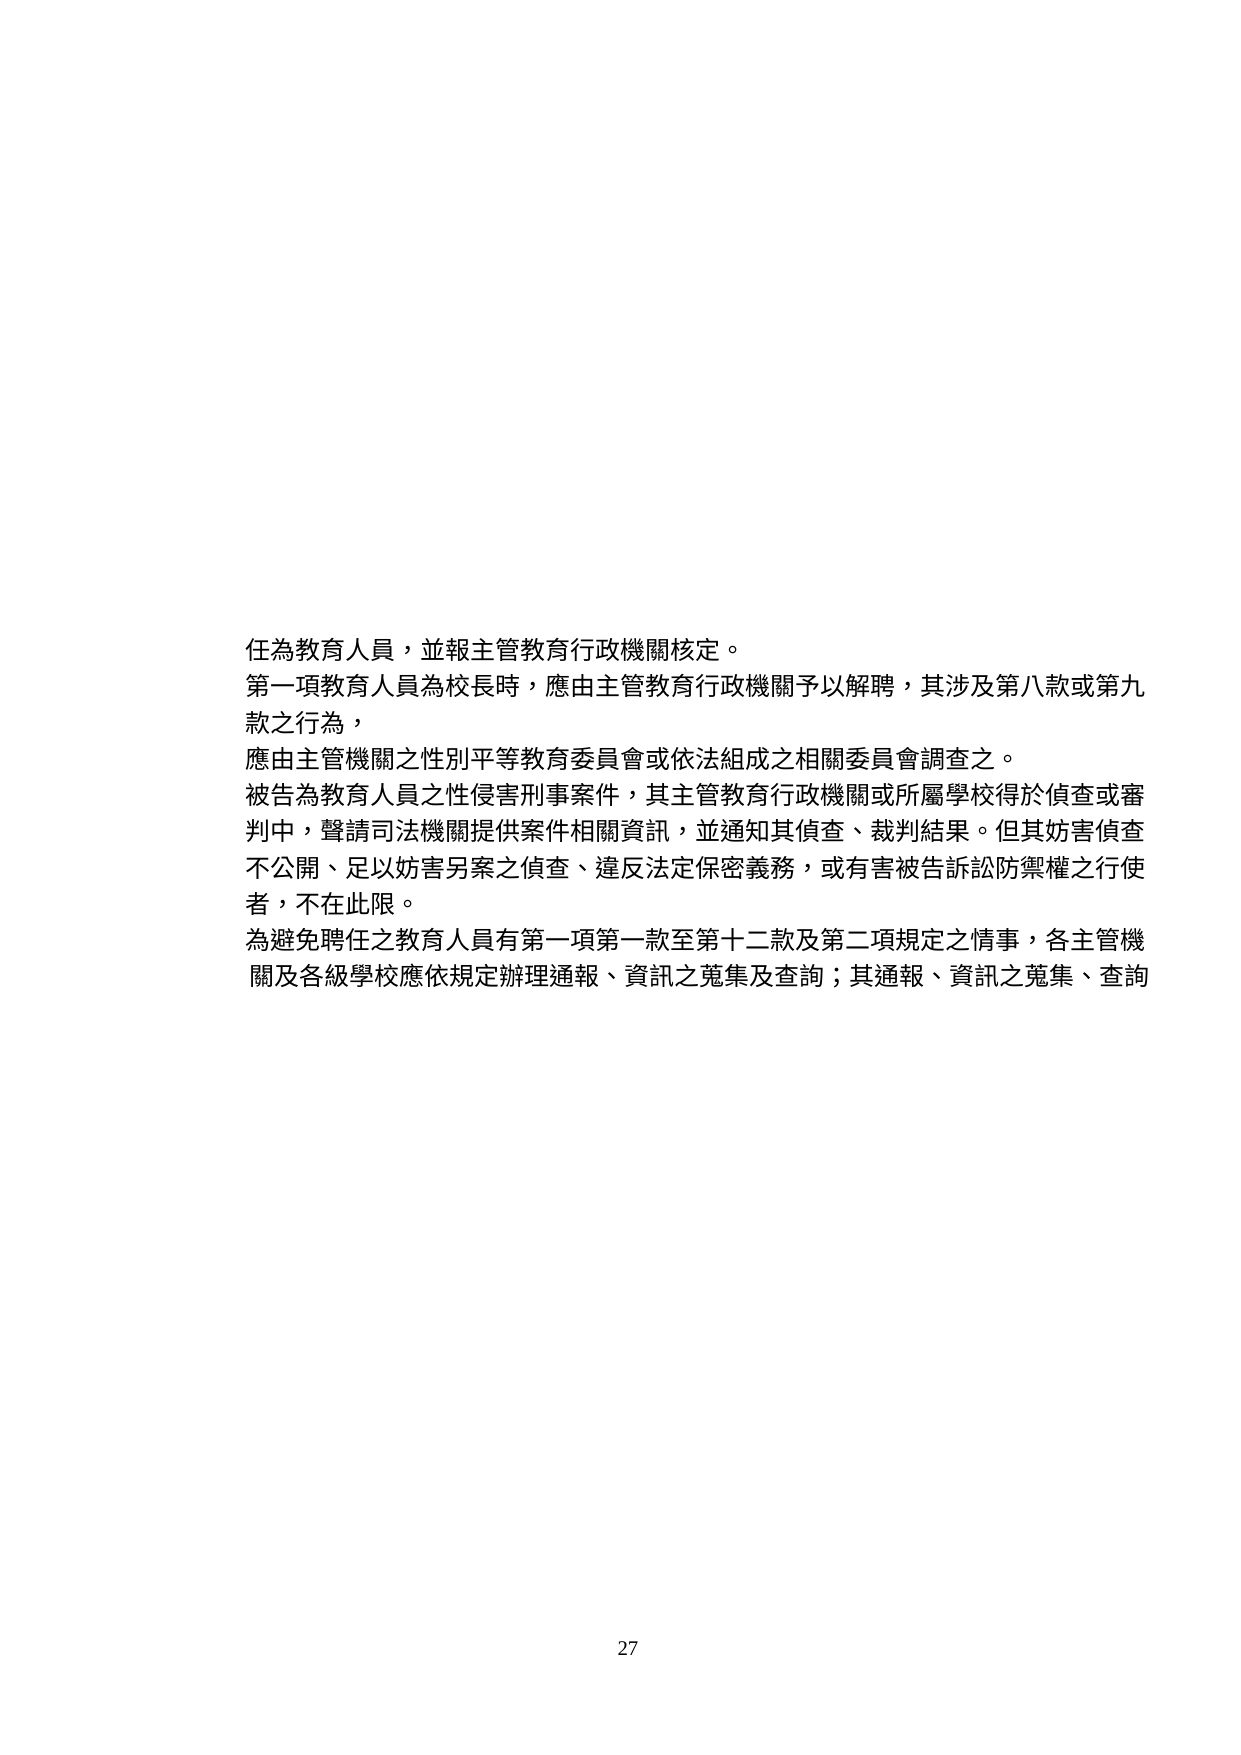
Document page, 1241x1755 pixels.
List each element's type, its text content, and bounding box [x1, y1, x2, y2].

text 者，不在此限。 [120, 884, 1152, 921]
text 判中，聲請司法機關提供案件相關資訊，並通知其偵查、裁判結果。但其妨害偵查 [120, 812, 1152, 848]
text 第一項教育人員為校長時，應由主管教育行政機關予以解聘，其涉及第八款或第九 [120, 667, 1152, 703]
text 任為教育人員，並報主管教育行政機關核定。 [170, 631, 1152, 667]
text 款之行為， [120, 703, 1152, 739]
text 不公開、足以妨害另案之偵查、違反法定保密義務，或有害被告訴訟防禦權之行使 [120, 848, 1152, 884]
text 被告為教育人員之性侵害刑事案件，其主管教育行政機關或所屬學校得於偵查或審 [120, 776, 1152, 812]
text 關及各級學校應依規定辦理通報、資訊之蒐集及查詢；其通報、資訊之蒐集、查詢 [137, 957, 1152, 993]
text 應由主管機關之性別平等教育委員會或依法組成之相關委員會調查之。 [120, 739, 1152, 776]
text 為避免聘任之教育人員有第一項第一款至第十二款及第二項規定之情事，各主管機 [120, 921, 1152, 957]
